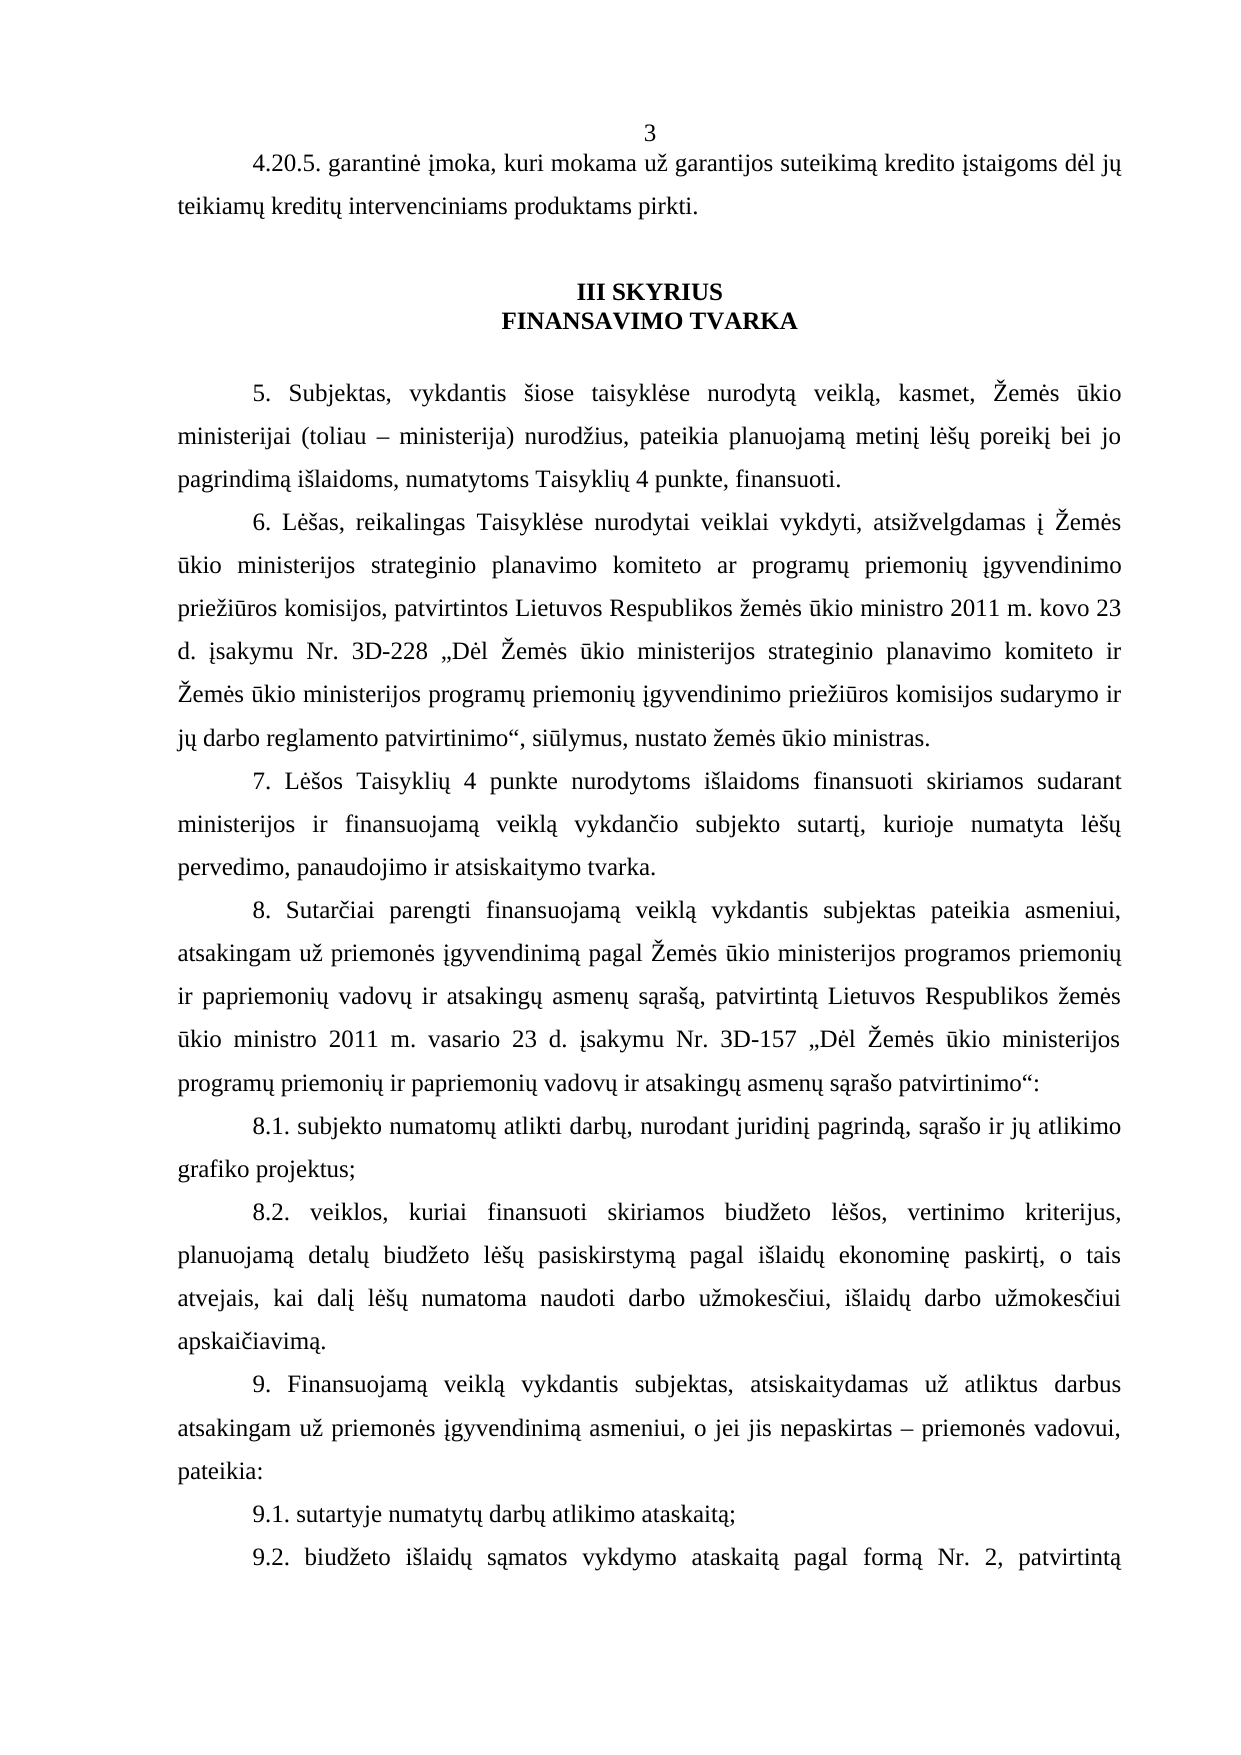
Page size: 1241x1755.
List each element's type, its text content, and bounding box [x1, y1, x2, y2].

text 6. Lėšas, reikalingas Taisyklėse nurodytai veiklai vykdyti, atsižvelgdamas į Žemės ūkio ministerijos strateginio planavimo komiteto ar programų priemonių įgyvendinimo priežiūros komisijos, patvirtintos Lietuvos Respublikos žemės ūkio ministro 2011 m. kovo 23 d. įsakymu Nr. 3D-228 „Dėl Žemės ūkio ministerijos strateginio planavimo komiteto ir Žemės ūkio ministerijos programų priemonių įgyvendinimo priežiūros komisijos sudarymo ir jų darbo reglamento patvirtinimo“, siūlymus, nustato žemės ūkio ministras. [177, 507, 1122, 751]
text 9.1. sutartyje numatytų darbų atlikimo ataskaitą; [177, 1499, 1122, 1528]
text 4.20.5. garantinė įmoka, kuri mokama už garantijos suteikimą kredito įstaigoms dėl jų teikiamų kreditų intervenciniams produktams pirkti. [177, 148, 1122, 219]
text 9.2. biudžeto išlaidų sąmatos vykdymo ataskaitą pagal formą Nr. 2, patvirtintą [177, 1542, 1122, 1571]
text III SKYRIUS [177, 277, 1122, 306]
text FINANSAVIMO TVARKA [177, 306, 1122, 334]
text 8. Sutarčiai parengti finansuojamą veiklą vykdantis subjektas pateikia asmeniui, atsakingam už priemonės įgyvendinimą pagal Žemės ūkio ministerijos programos priemonių ir papriemonių vadovų ir atsakingų asmenų sąrašą, patvirtintą Lietuvos Respublikos žemės ūkio ministro 2011 m. vasario 23 d. įsakymu Nr. 3D-157 „Dėl Žemės ūkio ministerijos programų priemonių ir papriemonių vadovų ir atsakingų asmenų sąrašo patvirtinimo“: [177, 895, 1122, 1096]
text 8.2. veiklos, kuriai finansuoti skiriamos biudžeto lėšos, vertinimo kriterijus, planuojamą detalų biudžeto lėšų pasiskirstymą pagal išlaidų ekonominę paskirtį, o tais atvejais, kai dalį lėšų numatoma naudoti darbo užmokesčiui, išlaidų darbo užmokesčiui apskaičiavimą. [177, 1197, 1122, 1355]
text 5. Subjektas, vykdantis šiose taisyklėse nurodytą veiklą, kasmet, Žemės ūkio ministerijai (toliau – ministerija) nurodžius, pateikia planuojamą metinį lėšų poreikį bei jo pagrindimą išlaidoms, numatytoms Taisyklių 4 punkte, finansuoti. [177, 378, 1122, 493]
text 9. Finansuojamą veiklą vykdantis subjektas, atsiskaitydamas už atliktus darbus atsakingam už priemonės įgyvendinimą asmeniui, o jei jis nepaskirtas – priemonės vadovui, pateikia: [177, 1369, 1122, 1484]
text 7. Lėšos Taisyklių 4 punkte nurodytoms išlaidoms finansuoti skiriamos sudarant ministerijos ir finansuojamą veiklą vykdančio subjekto sutartį, kurioje numatyta lėšų pervedimo, panaudojimo ir atsiskaitymo tvarka. [177, 766, 1122, 881]
text 8.1. subjekto numatomų atlikti darbų, nurodant juridinį pagrindą, sąrašo ir jų atlikimo grafiko projektus; [177, 1111, 1122, 1183]
